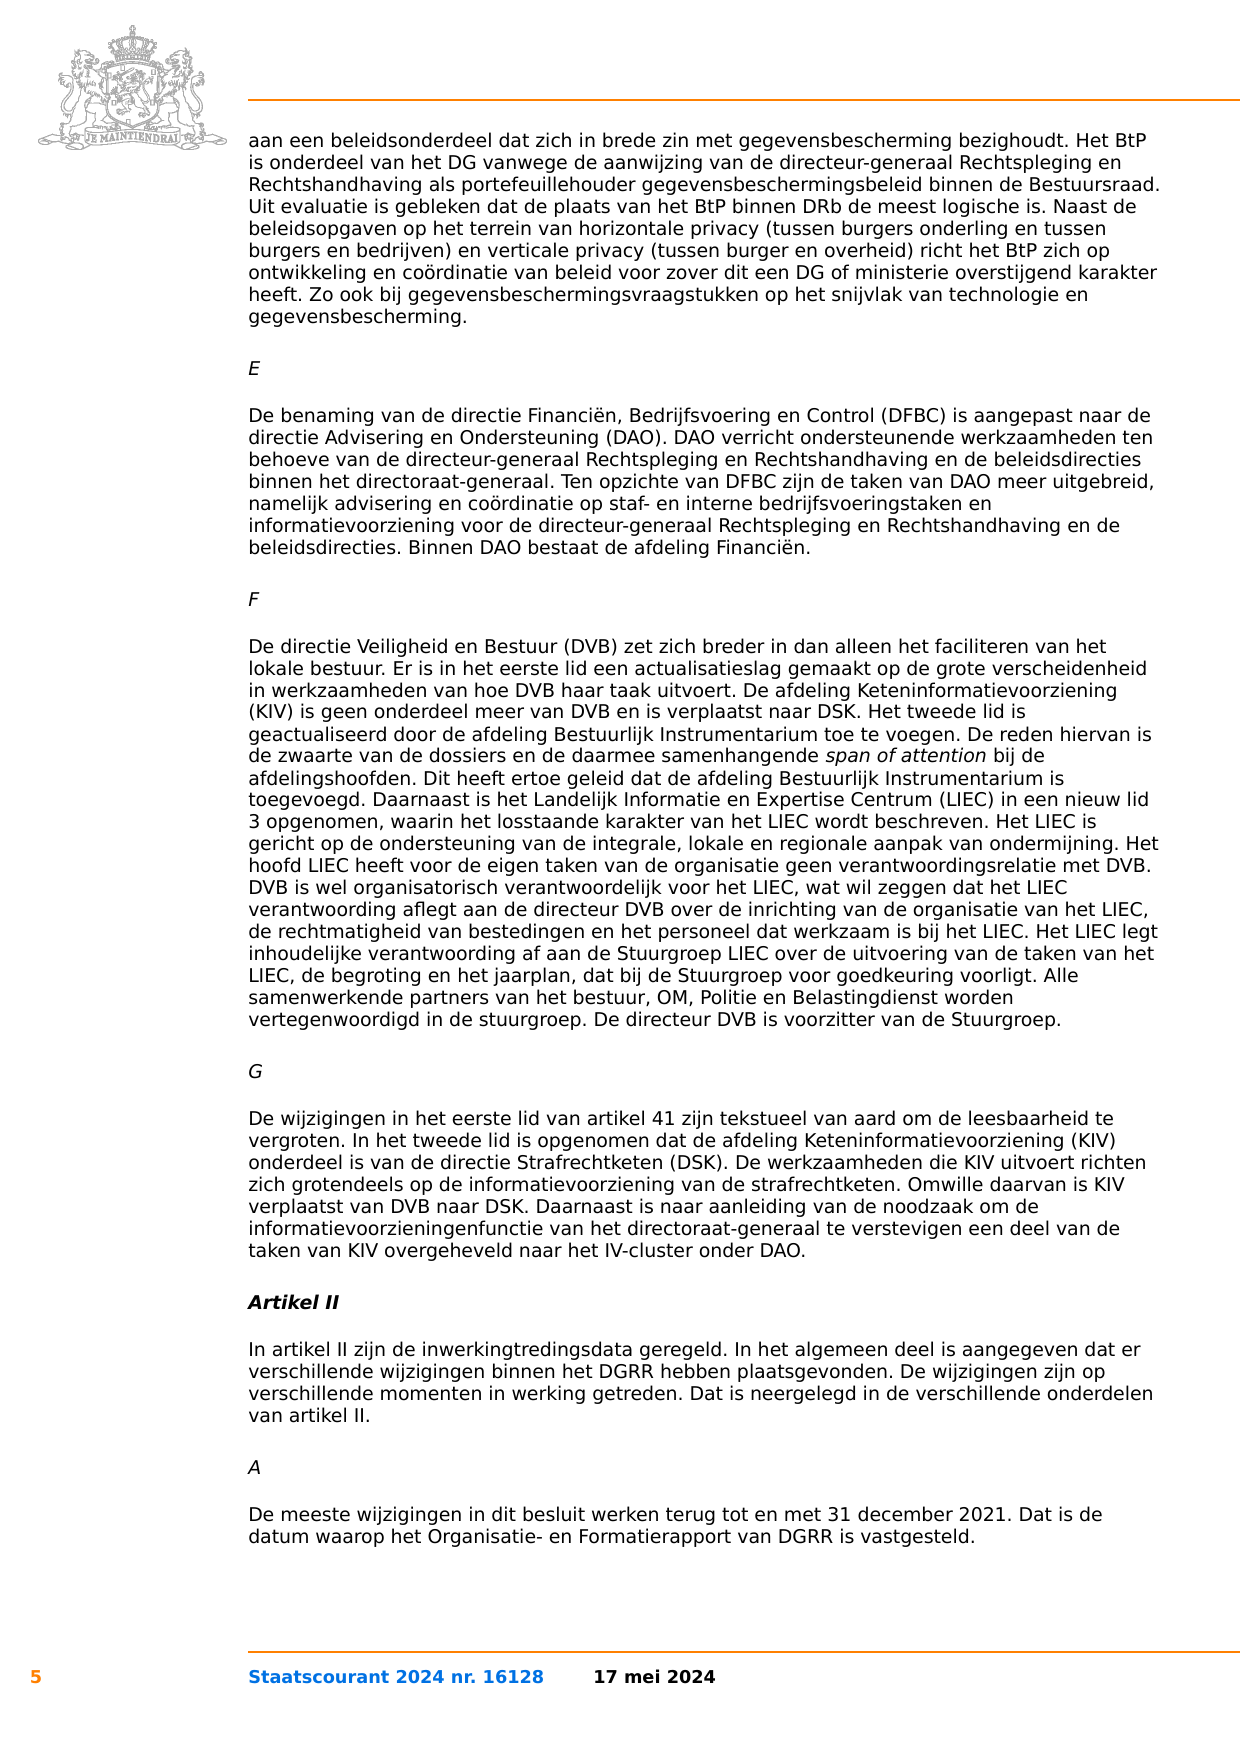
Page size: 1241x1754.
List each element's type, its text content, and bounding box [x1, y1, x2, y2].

subtitle E [248, 358, 1163, 380]
text De wijzigingen in het eerste lid van artikel 41 zijn tekstueel van aard om de leesbaarheid te vergroten. In het tweede lid is opgenomen dat de afdeling Keteninformatievoorziening (KIV) onderdeel is van de directie Strafrechtketen (DSK). De werkzaamheden die KIV uitvoert richten zich grotendeels op de informatievoorziening van de strafrechtketen. Omwille daarvan is KIV verplaatst van DVB naar DSK. Daarnaast is naar aanleiding van de noodzaak om de informatievoorzieningenfunctie van het directoraat-generaal te verstevigen een deel van de taken van KIV overgeheveld naar het IV-cluster onder DAO. [248, 1108, 1163, 1262]
text De directie Veiligheid en Bestuur (DVB) zet zich breder in dan alleen het faciliteren van het lokale bestuur. Er is in het eerste lid een actualisatieslag gemaakt op de grote verscheidenheid in werkzaamheden van hoe DVB haar taak uitvoert. De afdeling Keteninformatievoorziening (KIV) is geen onderdeel meer van DVB en is verplaatst naar DSK. Het tweede lid is geactualiseerd door de afdeling Bestuurlijk Instrumentarium toe te voegen. De reden hiervan is de zwaarte van de dossiers en de daarmee samenhangende span of attention bij de afdelingshoofden. Dit heeft ertoe geleid dat de afdeling Bestuurlijk Instrumentarium is toegevoegd. Daarnaast is het Landelijk Informatie en Expertise Centrum (LIEC) in een nieuw lid 3 opgenomen, waarin het losstaande karakter van het LIEC wordt beschreven. Het LIEC is gericht op de ondersteuning van de integrale, lokale en regionale aanpak van ondermijning. Het hoofd LIEC heeft voor de eigen taken van de organisatie geen verantwoordingsrelatie met DVB. DVB is wel organisatorisch verantwoordelijk voor het LIEC, wat wil zeggen dat het LIEC verantwoording aflegt aan de directeur DVB over de inrichting van de organisatie van het LIEC, de rechtmatigheid van bestedingen en het personeel dat werkzaam is bij het LIEC. Het LIEC legt inhoudelijke verantwoording af aan de Stuurgroep LIEC over de uitvoering van de taken van het LIEC, de begroting en het jaarplan, dat bij de Stuurgroep voor goedkeuring voorligt. Alle samenwerkende partners van het bestuur, OM, Politie en Belastingdienst worden vertegenwoordigd in de stuurgroep. De directeur DVB is voorzitter van de Stuurgroep. [248, 636, 1163, 1031]
text In artikel II zijn de inwerkingtredingsdata geregeld. In het algemeen deel is aangegeven dat er verschillende wijzigingen binnen het DGRR hebben plaatsgevonden. De wijzigingen zijn op verschillende momenten in werking getreden. Dat is neergelegd in de verschillende onderdelen van artikel II. [248, 1339, 1163, 1427]
text De benaming van de directie Financiën, Bedrijfsvoering en Control (DFBC) is aangepast naar de directie Advisering en Ondersteuning (DAO). DAO verricht ondersteunende werkzaamheden ten behoeve van de directeur-generaal Rechtspleging en Rechtshandhaving en de beleidsdirecties binnen het directoraat-generaal. Ten opzichte van DFBC zijn de taken van DAO meer uitgebreid, namelijk advisering en coördinatie op staf- en interne bedrijfsvoeringstaken en informatievoorziening voor de directeur-generaal Rechtspleging en Rechtshandhaving en de beleidsdirecties. Binnen DAO bestaat de afdeling Financiën. [248, 405, 1163, 558]
subtitle A [248, 1457, 1163, 1479]
picture [38, 25, 227, 150]
text aan een beleidsonderdeel dat zich in brede zin met gegevensbescherming bezighoudt. Het BtP is onderdeel van het DG vanwege de aanwijzing van de directeur-generaal Rechtspleging en Rechtshandhaving als portefeuillehouder gegevensbeschermingsbeleid binnen de Bestuursraad. Uit evaluatie is gebleken dat de plaats van het BtP binnen DRb de meest logische is. Naast de beleidsopgaven op het terrein van horizontale privacy (tussen burgers onderling en tussen burgers en bedrijven) en verticale privacy (tussen burger en overheid) richt het BtP zich op ontwikkeling en coördinatie van beleid voor zover dit een DG of ministerie overstijgend karakter heeft. Zo ook bij gegevensbeschermingsvraagstukken op het snijvlak van technologie en gegevensbescherming. [248, 130, 1163, 328]
text De meeste wijzigingen in dit besluit werken terug tot en met 31 december 2021. Dat is de datum waarop het Organisatie- en Formatierapport van DGRR is vastgesteld. [248, 1504, 1163, 1548]
subtitle F [248, 588, 1163, 611]
subtitle G [248, 1061, 1163, 1083]
subtitle Artikel II [248, 1292, 1163, 1314]
